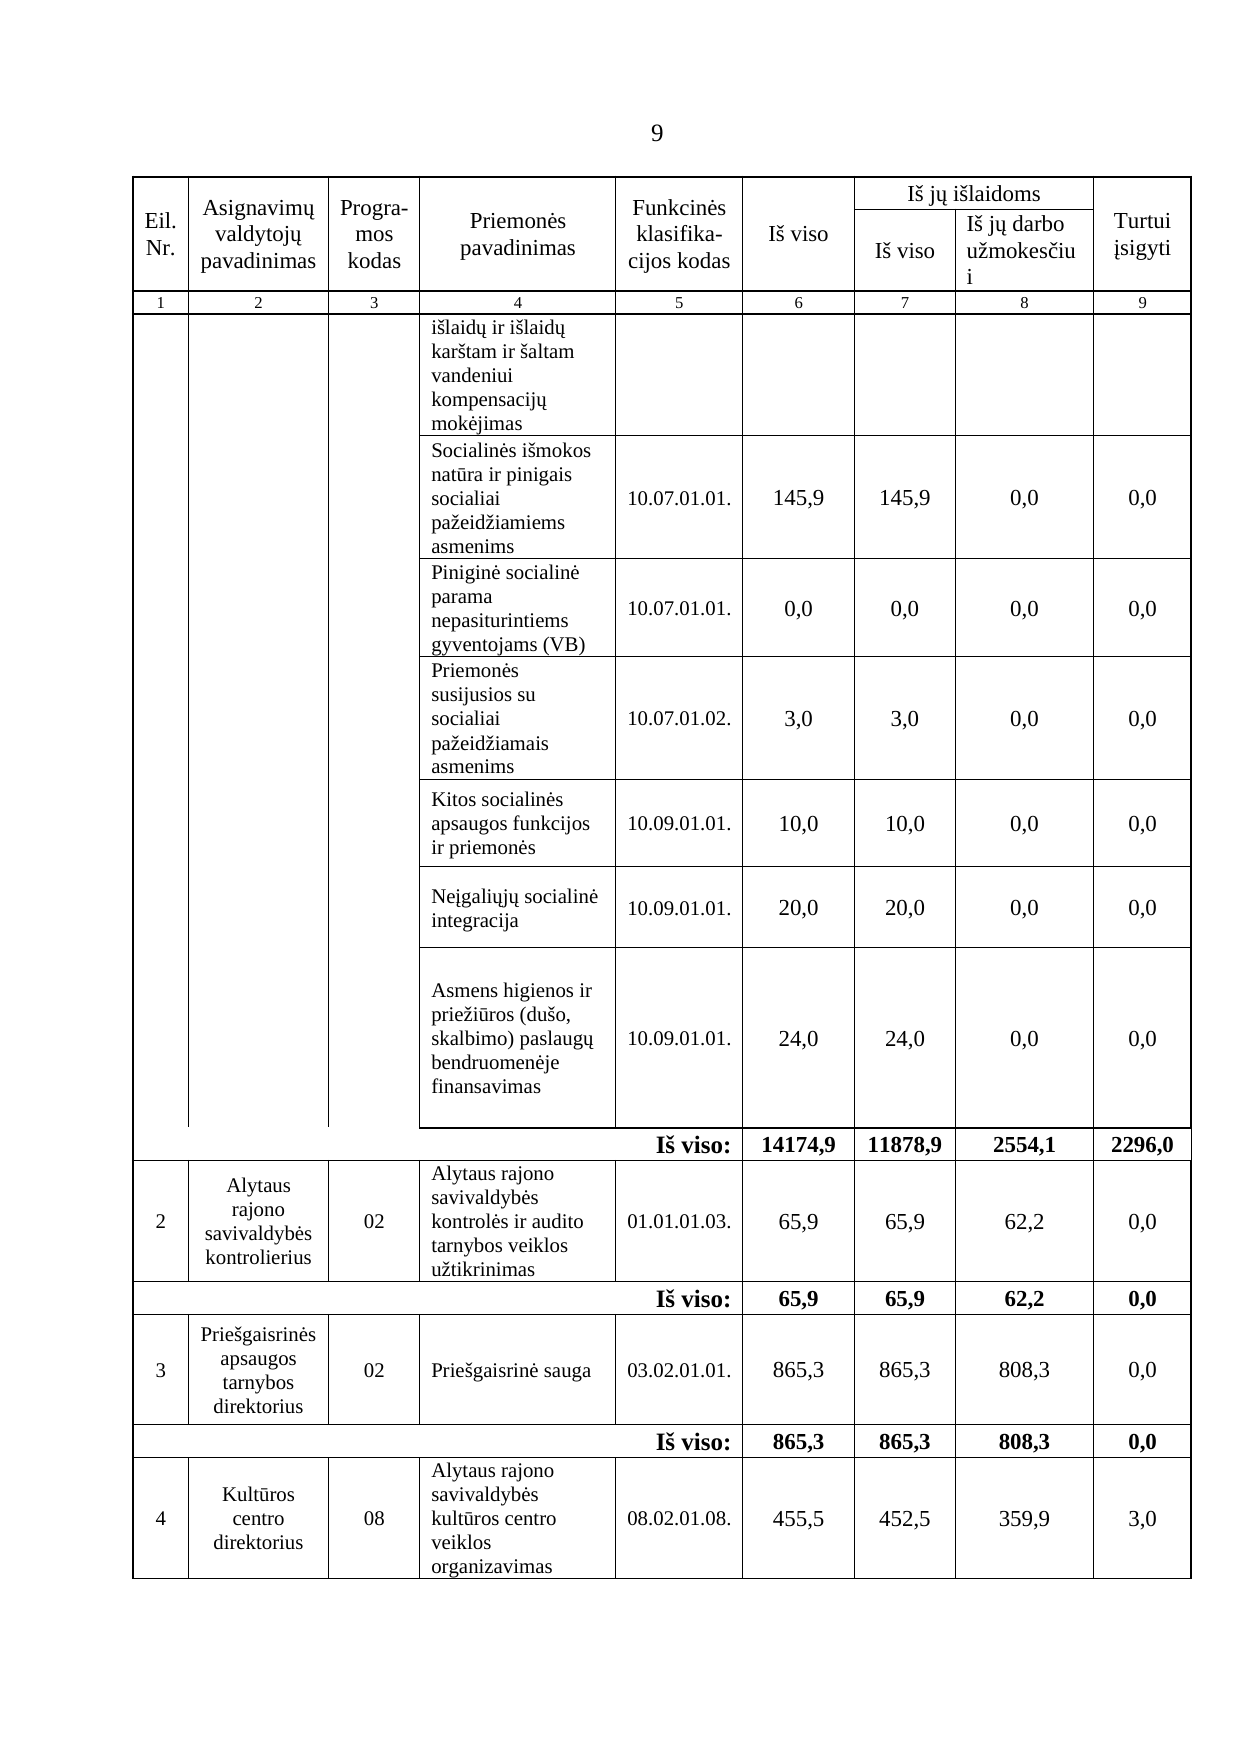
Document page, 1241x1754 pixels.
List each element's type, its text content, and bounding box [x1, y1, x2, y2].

table_cell 5 [616, 292, 742, 313]
table_cell [134, 315, 188, 1127]
table_cell 01.01.01.03. [616, 1161, 742, 1281]
table_cell Iš viso: [134, 1127, 742, 1160]
table_cell Priemonės susijusios su socialiai pažeidžiamais asmenims [420, 657, 615, 778]
table_cell 2296,0 [1094, 1129, 1191, 1160]
table_cell išlaidų ir išlaidų karštam ir šaltam vandeniui kompensacijų mokėjimas [420, 315, 615, 435]
table_cell 359,9 [956, 1458, 1093, 1578]
table_header Priemonės pavadinimas [420, 178, 615, 289]
table_cell 0,0 [956, 780, 1093, 866]
table_cell 865,3 [743, 1315, 854, 1424]
table_cell Priešgaisrinė sauga [420, 1315, 615, 1424]
table_cell 0,0 [956, 657, 1093, 778]
table_cell Piniginė socialinė parama nepasiturintiems gyventojams (VB) [420, 559, 615, 656]
table_cell 0,0 [1094, 1282, 1190, 1314]
table_cell 6 [743, 292, 854, 313]
table_cell 10.07.01.01. [616, 436, 742, 558]
table_cell Iš viso: [134, 1282, 742, 1314]
table_cell 0,0 [1094, 948, 1190, 1127]
table_cell 8 [956, 292, 1093, 313]
table_cell 4 [134, 1458, 188, 1578]
table_cell 9 [1094, 292, 1190, 313]
table_header Funkcinės klasifika-cijos kodas [616, 178, 742, 289]
table_cell 2 [134, 1161, 188, 1281]
table_cell 0,0 [1094, 1315, 1190, 1424]
table_header Iš jų išlaidoms [855, 178, 1093, 208]
table_cell 65,9 [743, 1282, 854, 1314]
table_cell 65,9 [855, 1282, 955, 1314]
table_cell Iš jų darbo užmokesčiui [956, 210, 1093, 289]
table_cell 62,2 [956, 1161, 1093, 1281]
table_cell 0,0 [1094, 780, 1190, 866]
table_cell 10.09.01.01. [616, 780, 742, 866]
table_header Iš viso [743, 178, 854, 289]
table_cell 10.09.01.01. [616, 948, 742, 1127]
table_cell 10.09.01.01. [616, 867, 742, 947]
table_cell 0,0 [956, 867, 1093, 947]
table_cell Kultūros centro direktorius [189, 1458, 328, 1578]
table_cell [189, 315, 328, 1127]
table_header Turtui įsigyti [1094, 178, 1190, 289]
table_cell 0,0 [956, 948, 1093, 1127]
table_cell 14174,9 [743, 1129, 854, 1160]
table_cell Iš viso: [134, 1425, 742, 1457]
table_cell Priešgaisrinės apsaugos tarnybos direktorius [189, 1315, 328, 1424]
table_cell 2 [189, 292, 328, 313]
table_cell 3,0 [855, 657, 955, 778]
table_cell Alytaus rajono savivaldybės kultūros centro veiklos organizavimas [420, 1458, 615, 1578]
table_cell 0,0 [1094, 657, 1190, 778]
table_cell 145,9 [743, 436, 854, 558]
table_cell 0,0 [1094, 1425, 1190, 1457]
table_cell 808,3 [956, 1315, 1093, 1424]
table_cell 0,0 [1094, 559, 1190, 656]
table_cell 10,0 [855, 780, 955, 866]
table_cell 0,0 [1094, 1161, 1190, 1281]
table_cell Alytaus rajono savivaldybės kontrolierius [189, 1161, 328, 1281]
table_cell [1094, 315, 1190, 435]
table_cell 455,5 [743, 1458, 854, 1578]
table_cell 0,0 [956, 436, 1093, 558]
table_cell 10,0 [743, 780, 854, 866]
table_header Eil. Nr. [134, 178, 188, 289]
table_cell 865,3 [855, 1315, 955, 1424]
table_cell 10.07.01.01. [616, 559, 742, 656]
table_cell 0,0 [1094, 867, 1190, 947]
table_cell Neįgaliųjų socialinė integracija [420, 867, 615, 947]
table_cell Socialinės išmokos natūra ir pinigais socialiai pažeidžiamiems asmenims [420, 436, 615, 558]
table_cell [855, 315, 955, 435]
table_cell Kitos socialinės apsaugos funkcijos ir priemonės [420, 780, 615, 866]
table_cell 3 [134, 1315, 188, 1424]
table_cell 2554,1 [956, 1129, 1093, 1160]
table_cell Asmens higienos ir priežiūros (dušo, skalbimo) paslaugų bendruomenėje finansavimas [420, 948, 615, 1127]
table_cell 808,3 [956, 1425, 1093, 1457]
table_cell 3 [329, 292, 419, 313]
table_cell 0,0 [956, 559, 1093, 656]
table_cell [956, 315, 1093, 435]
table_header Asignavimų valdytojų pavadinimas [189, 178, 328, 289]
table_cell 4 [420, 292, 615, 313]
table_cell Iš viso [855, 210, 955, 289]
table_cell 3,0 [1094, 1458, 1190, 1578]
table_cell 3,0 [743, 657, 854, 778]
table_cell 20,0 [855, 867, 955, 947]
table_cell 02 [329, 1315, 419, 1424]
table_cell 0,0 [855, 559, 955, 656]
table_cell 0,0 [1094, 436, 1190, 558]
table_cell 865,3 [855, 1425, 955, 1457]
table_cell [329, 315, 419, 1127]
table_cell 145,9 [855, 436, 955, 558]
table_cell 03.02.01.01. [616, 1315, 742, 1424]
table_cell Alytaus rajono savivaldybės kontrolės ir audito tarnybos veiklos užtikrinimas [420, 1161, 615, 1281]
table_cell 08.02.01.08. [616, 1458, 742, 1578]
table_cell 65,9 [855, 1161, 955, 1281]
table_cell 02 [329, 1161, 419, 1281]
table_cell 24,0 [855, 948, 955, 1127]
table_cell [616, 315, 742, 435]
table_cell [743, 315, 854, 435]
table_cell 10.07.01.02. [616, 657, 742, 778]
table_cell 65,9 [743, 1161, 854, 1281]
table_cell 0,0 [743, 559, 854, 656]
table_cell 20,0 [743, 867, 854, 947]
table_cell 62,2 [956, 1282, 1093, 1314]
table_cell 11878,9 [855, 1129, 955, 1160]
table_cell 865,3 [743, 1425, 854, 1457]
table_cell 24,0 [743, 948, 854, 1127]
table_cell 452,5 [855, 1458, 955, 1578]
table_cell 1 [134, 292, 188, 313]
table_cell 7 [855, 292, 955, 313]
table_cell 08 [329, 1458, 419, 1578]
table_header Progra-mos kodas [329, 178, 419, 289]
